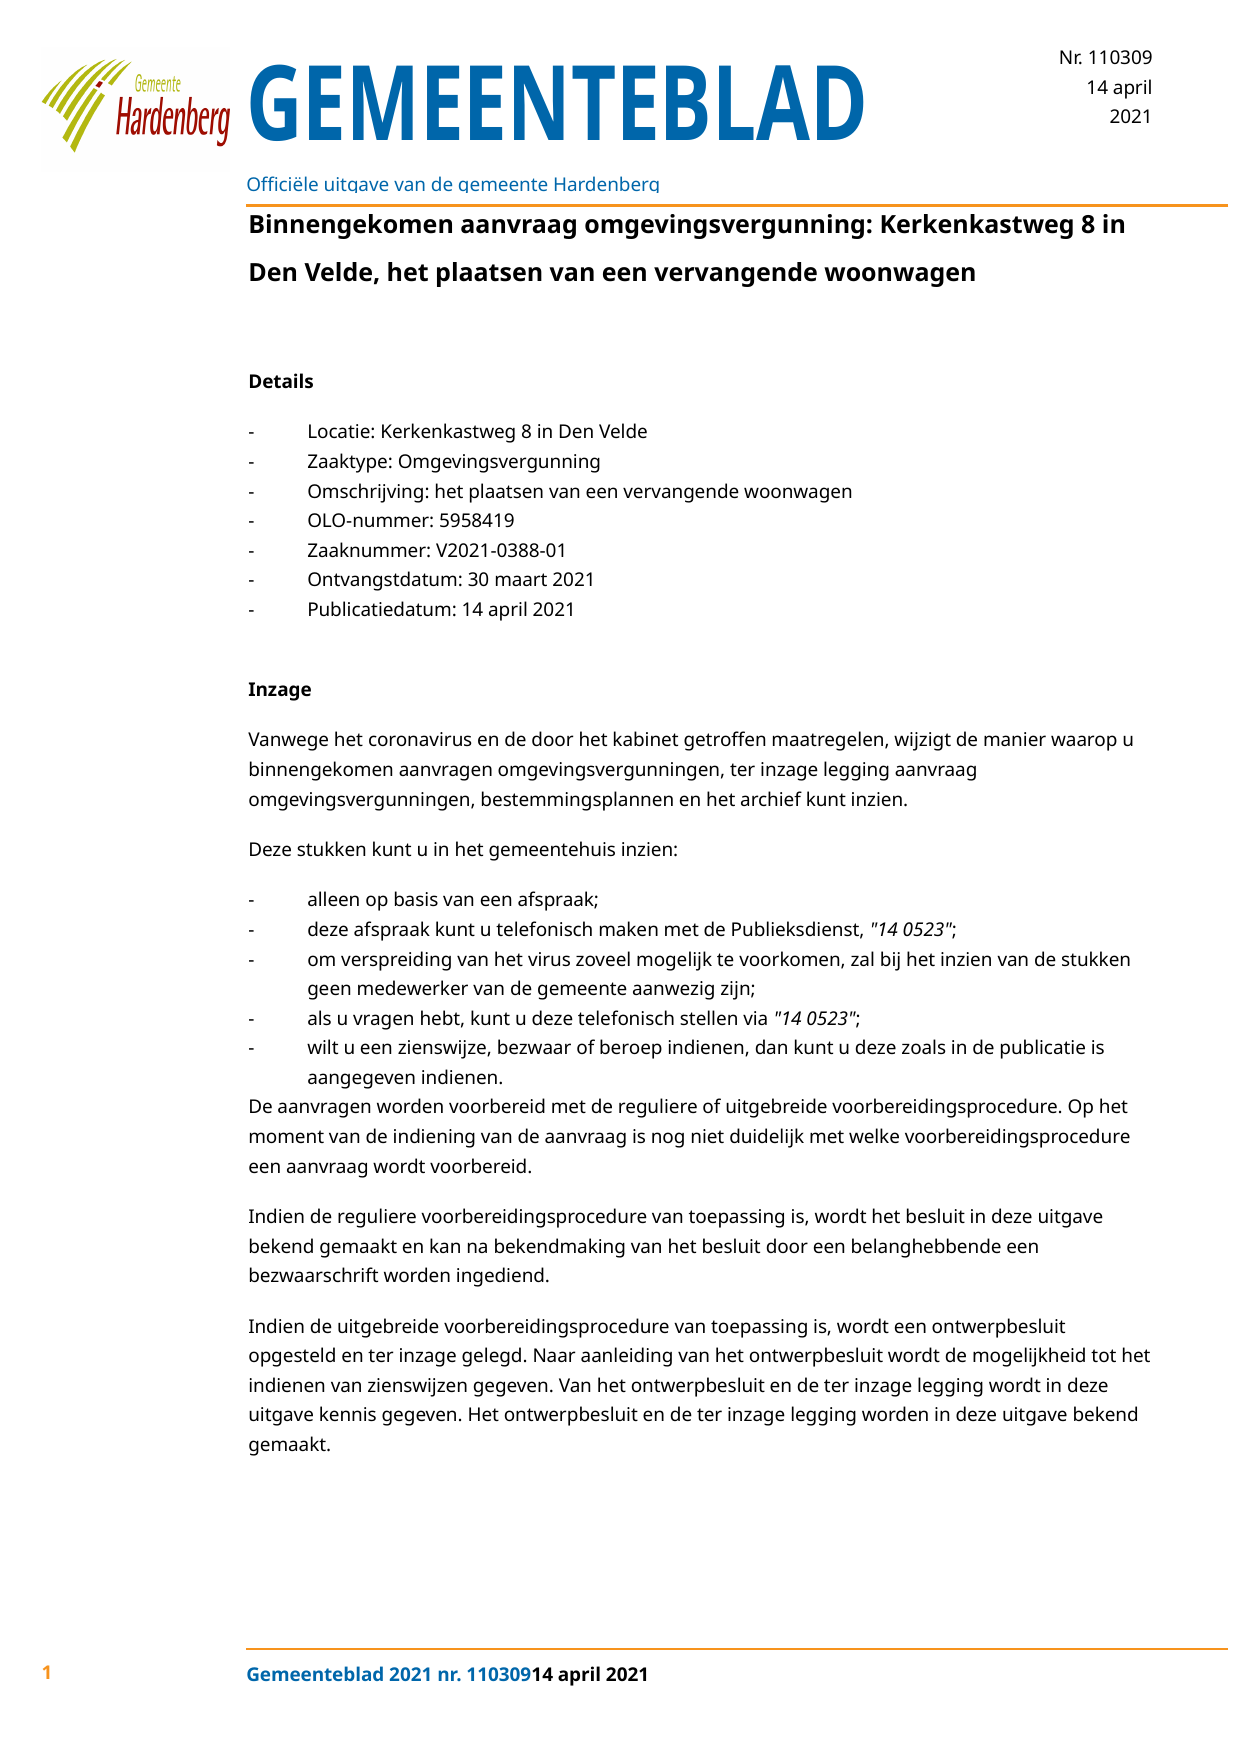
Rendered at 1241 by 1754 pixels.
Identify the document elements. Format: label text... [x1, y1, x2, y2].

text Deze stukken kunt u in het gemeentehuis inzien: [248, 836, 1152, 862]
text Indien de reguliere voorbereidingsprocedure van toepassing is, wordt het besluit in deze uitgave bekend gemaakt en kan na bekendmaking van het besluit door een belanghebbende een bezwaarschrift worden ingediend. [248, 1203, 1152, 1288]
list alleen op basis van een afspraak; [248, 887, 1152, 912]
picture [41, 47, 231, 172]
list Zaaktype: Omgevingsvergunning [248, 448, 1152, 474]
list Publicatiedatum: 14 april 2021 [248, 596, 1152, 622]
list Zaaknummer: V2021-0388-01 [248, 537, 1152, 563]
list OLO-nummer: 5958419 [248, 507, 1152, 533]
list wilt u een zienswijze, bezwaar of beroep indienen, dan kunt u deze zoals in de publicatie is aangegeven indienen. [248, 1034, 1152, 1090]
list Ontvangstdatum: 30 maart 2021 [248, 567, 1152, 592]
list als u vragen hebt, kunt u deze telefonisch stellen via "14 0523"; [248, 1005, 1152, 1031]
text Inzage [248, 676, 1152, 702]
text Vanwege het coronavirus en de door het kabinet getroffen maatregelen, wijzigt de manier waarop u binnengekomen aanvragen omgevingsvergunningen, ter inzage legging aanvraag omgevingsvergunningen, bestemmingsplannen en het archief kunt inzien. [248, 727, 1152, 812]
list Omschrijving: het plaatsen van een vervangende woonwagen [248, 478, 1152, 504]
list Locatie: Kerkenkastweg 8 in Den Velde [248, 419, 1152, 444]
list om verspreiding van het virus zoveel mogelijk te voorkomen, zal bij het inzien van de stukken geen medewerker van de gemeente aanwezig zijn; [248, 946, 1152, 1001]
text De aanvragen worden voorbereid met de reguliere of uitgebreide voorbereidingsprocedure. Op het moment van de indiening van de aanvraag is nog niet duidelijk met welke voorbereidingsprocedure een aanvraag wordt voorbereid. [248, 1094, 1152, 1179]
text Binnengekomen aanvraag omgevingsvergunning: Kerkenkastweg 8 in Den Velde, het plaatsen van een vervangende woonwagen [248, 207, 1152, 288]
list deze afspraak kunt u telefonisch maken met de Publieksdienst, "14 0523"; [248, 916, 1152, 942]
text Indien de uitgebreide voorbereidingsprocedure van toepassing is, wordt een ontwerpbesluit opgesteld en ter inzage gelegd. Naar aanleiding van het ontwerpbesluit wordt de mogelijkheid tot het indienen van zienswijzen gegeven. Van het ontwerpbesluit en de ter inzage legging wordt in deze uitgave kennis gegeven. Het ontwerpbesluit en de ter inzage legging worden in deze uitgave bekend gemaakt. [248, 1313, 1152, 1457]
text Details [248, 368, 1152, 394]
